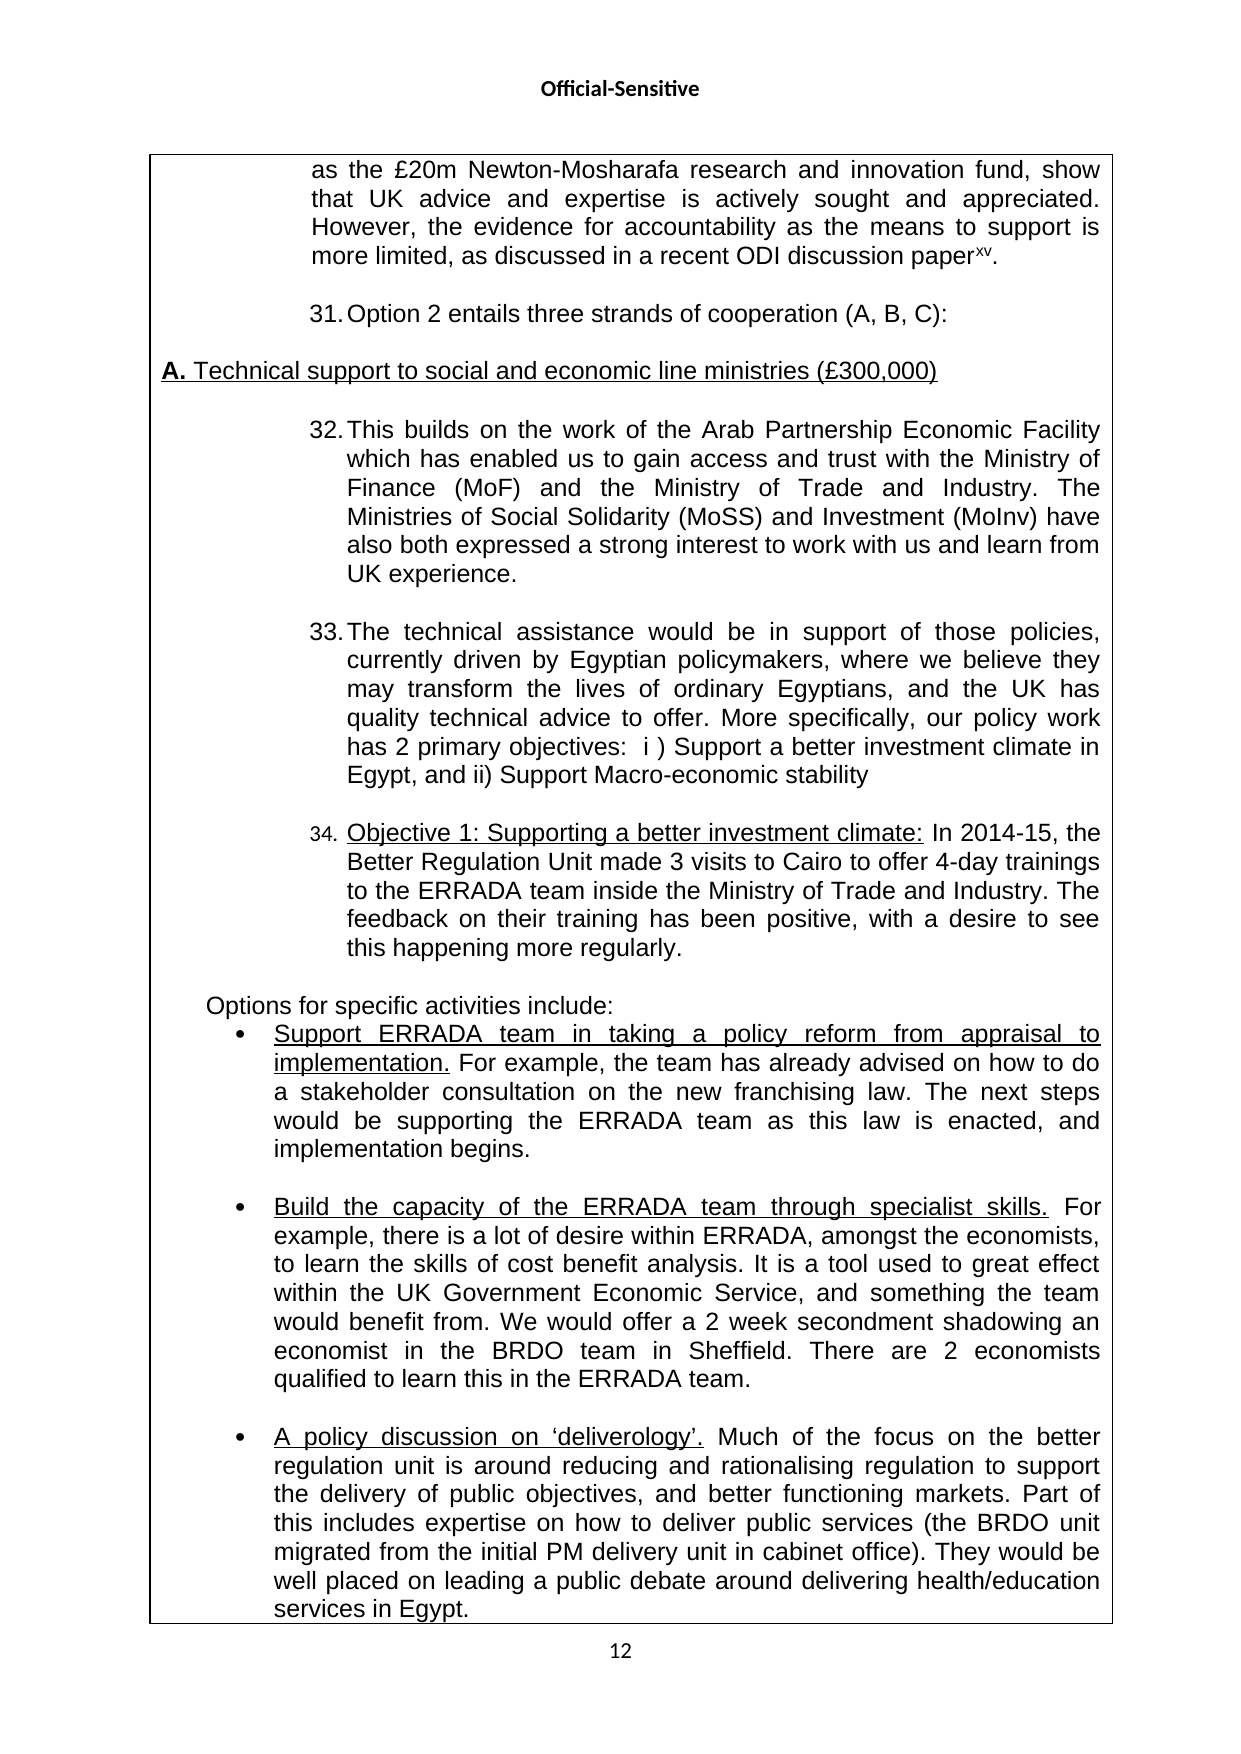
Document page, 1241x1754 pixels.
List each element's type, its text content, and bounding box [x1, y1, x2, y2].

table_cell Identifying feasible options The Strategic Case identified the need for a DFID intervention focused around improving economic policies through the provision of technical advice. Aside from the counterfactual (Option 1 - Do nothing), we identified 2 possible options. Option 2 – An integrated approach working on policy support, policy advocacy and direct support to innovative models of inclusive development. Option 3 – A focused approach working primary through Government using a technical assistance facility. Options appraisal. Option 1: Under the counterfactual (do nothing), we can expect to see the following (although the UK is not a major player in terms of total aid flows, there are significant gaps in other donor programmes and government policies and initiatives): The Government of Egypt (GoE) embarks on some poorly planned infrastructure projects that deliver little economic value, and drain public resources. The private sector remains subdued, workers search public sector jobs, draining scarce fiscal resources, and women’s economic participation remains subdued. The new cash transfer programmes being implemented by GoE and World Bank remain poorly targeted, ignoring feedback from beneficiaries (the disbursement linked indicators agreed with the World Bank indicate that 40% of programme beneficiaries are expected to be above the poverty line). Option 2: This is the most comprehensive of the 3 options, and allows the greatest potential for learning lessons on the most effectively approach for the future. We appraise this option against the 6 criteria as set out below, and find that it offers the chance to work on policy areas where supporting the state would not be appropriate, while offering tangible outcomes and be seen to be ‘doing’ things, not just talking policy. At the same time, it means an approach where we are seen to be challenging the state. Option 3: This option is politically attractive, as its primarily supporting the Egyptian state. And focusing on policy would allow a broader range of policy topics we could support. We judge this to be a higher risk approach as we’re not likely to see eye-to-eye with Government on all reforms, and will be unable to play a challenge function. It is also a less diversified approach. The full pros and cons are set out in the table below. In light of the lower risk, and higher potential to deliver tangible results, we propose working exclusively on the approach as set out under option 2. Table appraising options. Evidence base under option 2. Under option 2, UK support can improve the targeting and effectiveness of Government policies and larger public and donor funding flows. In particular, the evidence suggests: GoE is willing to reform (medium): The Government maintains an ambitious set of plans for reform over the coming 12 months (e.g. implementing VAT, two new cash transfer programmes). The credibility of these plans rests on actions that have been taken in the past 12 months, including reduction in energy subsidies, the positive IMF article IV review and the upgrading of Egypt’s sovereign rating). Some of the new GoE policies are based on sound international evidence (medium). The benefits of conditional cash transfers are well documented in the international evidence. A 2012 DFID funded systematic review concludes that (CCTs) lead to a rise in overall household consumption, increase investment in productive assets, reduce child labour and increase school attendance. There is also increasing evidence that the use of citizen feedback loops and participatory monitoring and evaluation can provide rich insights into programme effectiveness and impacts, and also contribute to enhancing the accountability of the programme, strengthening state-citizen relations. The UK has a strong reputation for economic support (medium): Our work through the Arab Partnership and other ODA programmes such as the £20m Newton-Mosharafa research and innovation fund, show that UK advice and expertise is actively sought and appreciated. However, the evidence for accountability as the means to support is more limited, as discussed in a recent ODI discussion paper. Option 2 entails three strands of cooperation (A, B, C): A. Technical support to social and economic line ministries (£300,000) This builds on the work of the Arab Partnership Economic Facility which has enabled us to gain access and trust with the Ministry of Finance (MoF) and the Ministry of Trade and Industry. The Ministries of Social Solidarity (MoSS) and Investment (MoInv) have also both expressed a strong interest to work with us and learn from UK experience. The technical assistance would be in support of those policies, currently driven by Egyptian policymakers, where we believe they may transform the lives of ordinary Egyptians, and the UK has quality technical advice to offer. More specifically, our policy work has 2 primary objectives: i ) Support a better investment climate in Egypt, and ii) Support Macro-economic stability Objective 1: Supporting a better investment climate: In 2014-15, the Better Regulation Unit made 3 visits to Cairo to offer 4-day trainings to the ERRADA team inside the Ministry of Trade and Industry. The feedback on their training has been positive, with a desire to see this happening more regularly. Options for specific activities include: Support ERRADA team in taking a policy reform from appraisal to implementation. For example, the team has already advised on how to do a stakeholder consultation on the new franchising law. The next steps would be supporting the ERRADA team as this law is enacted, and implementation begins. Build the capacity of the ERRADA team through specialist skills. For example, there is a lot of desire within ERRADA, amongst the economists, to learn the skills of cost benefit analysis. It is a tool used to great effect within the UK Government Economic Service, and something the team would benefit from. We would offer a 2 week secondment shadowing an economist in the BRDO team in Sheffield. There are 2 economists qualified to learn this in the ERRADA team. A policy discussion on ‘deliverology’. Much of the focus on the better regulation unit is around reducing and rationalising regulation to support the delivery of public objectives, and better functioning markets. Part of this includes expertise on how to deliver public services (the BRDO unit migrated from the initial PM delivery unit in cabinet office). They would be well placed on leading a public debate around delivering health/education services in Egypt. Support ERRADA’s communications work to advocate for evidence based policy across Egyptian Government. ERRADA is establishing satellite units across line ministries, intended to rationalise regulation within these ministries. Given their limited mandate, they will need support to make the case for a significant behaviour change. Objective 2: Supporting Support Macro-economic stability: In 2014-15, we built a strong relationship with the Ministry of Finance, and successfully promoted a number of important policy priorities. This remains arguably the best entry point to support macro-economic stability, in a ministry led by a competent minister willing to work with us. Options for specific activities include: Continuing the capacity building of the Public Private Partnership unit. They have taken foundation training, and a more advanced course on financial modelling. But they still need support on legal aspects of contracting, as well as advocating within ministries on the use of PPP’s through their satellite units. Courses can be delivered in the UK or in Egypt. PPPs are one way for Egypt to fund its infrastructure without worsening the fiscal deficit. Performance based budgeting to support service delivery. The Government has a constitutional commitment to increase spending on health and education to 10% of GDP from the current 7%. There is a risk this increase is absorbed by increasing salaries, and other measures that don’t lead to improved outcomes. The Ministry of Finance needs, and is willing to, lead the effort to demand that funding is results based (ie linked to improvements in learning and health outcomes). Infrastructure planning. In the same light as the earlier point on performance budgeting, the ministry of finance has an interest to see that the considerable infrastructure currently being built by the Sisi led Government yields the maximum return to Egyptian economy. But to do so requires integrating the various standalone projects into a single coherent plan that links roads, public transport, schools and hospitals in a way that build liveable communities. The UK has expertise, and Infrastructure UK are willing to visit Egypt to advise on this. Capacity building and training for Customs. Egyptian customs unit are vital to the screening process to ensure goods are taxed at entry, but are notoriously incompetent. DFID (through the FACT team) has an agreement with HMRC that allows HMRC specialists to be deployed in DFID priority countries to advice on building local tax systems. This includes access to a number of specialist training courses offered by HMRC to carefully selected individuals from developing countries. Rapid response facility: Egypt remains a rapidly changing context. In order to be effective, we need to adapt and respond to emerging priorities. Over a period of time, and in the context of a 4 year engagement, we should push for more strategic engagement. But over the next 12 months, we should remain open to responding to good new ideas that emerge. B. Increased accountability of public expenditure (£500,000) The Egyptian National Competitiveness council (ENCC) follows the model of the Institute for Fiscal Studies in the UK, and is an independent think tank that undertakes analysis and offers policy recommendations focusing on better public financial management. It was selected as a partner under the Arab Partnership but implementation was delayed due to changes in the NGO registration rules in Egypt. This programme is an important pillar of balancing our support to the Government by having a credible challenge function working from the outside. TheENCC is led by a former Deputy Minister of Finance and offers a well-connected yet constructively critical actor to promote accountability. The work plan agreed with the UK is primarily about promoting more transparent and more accountable public financial management. Their approach involves identifying public champions of reform, and arranging seminars, studies and media coverage to target carefully crafted policy messages to these policy makers. C. Targeting support directly to the poorest Egyptians (£950,000). The most exciting reform taking place in Egypt is around providing better targeted public support for the poorest, in the form of fewer untargeted subsidies, and more targeted cash transfers. This work is being led by the Minister of Social Solidarity, and already has the support of the World Bank in the form of a $400 million performance based instrument that reimburses Government based on outreach and efficacy. The support to poor Egyptians comes in the form of 2 new Government led national programmes, Takaful (conditional) and Karama (unconditional). These programmes will benefit 1.5 million poor people by the end of 2017 through three roll-out phases (waves). Takaful Program beneficiaries are poor households with children under 18, while Karama beneficiaries are poor elderly (age 65 and above) and poor persons with severe and permanent disability. In addition to supporting the state, we propose to support Alfanar, in support of an innovative non-state led model of targeted support. Alfanar operates exclusively in one of the poorest regions of the country (Minya, Upper Egypt), working exclusively with female headed households. Their work focuses around i) empowering women directly, through providing finance, technical advice and support in running small enterprises, and ii) building women’s awareness of what public services they have a right to demand, including direct support and liaison with local Government in providing such required services. Alfanar is a model that was supported under the Arab Partnership in 2013-14, and has demonstrated a proven record of success. It was arguably the most promising of the pilots that were tested under the Country Impact Fund, and scaling this up is well worth the UK investment. Theory of change The approach being proposed under this business case rests on the basic premise that our effort works best when we simultaneously support the state, challenge the state and provide targeted (state and non-state) led support to the poorest, most vulnerable Egyptians. The ultimate contributor to stability will be the restoring of a social contract, where the state is able to deliver services instead of public sector jobs and subsidies. But in order to deliver services, the state needs a better handle on managing public resources. Hence Public Financial Management (PFM) and service delivery are themes that run across this business case. Technical appraisal Social appraisal This programme will have a strong theme of inclusion. In the past, mega projects in Egypt have resulted in huge waste of public expenditure and often what benefits there are have been captured by the elite through deliberate intent, poor design or corruption. Many of the new resorts and cities and housing complexes have been built exclusively for the rich and politically connected or have been so poorly designed so as to exclude the vast majority of the population, e.g. by pricing the housing units, lack of jobs and public transport. Although the rhetoric of the new Government is of inclusion, there is a substantial risk that the many new infrastructure and real estate schemes will result in similar outcomes without a better integrated planning process and analysis on the social implications of infrastructure programmes. This will be a part of this technical assistance. On other issues of economic governance, a strong gender lens will also be brought in. This could be through assisting the MoF with gender budgeting or the Ministry of Trade and Industry or MoSS with analysis and advice on the specific barriers to women and youth participation in the labour market or access to finance. The complementary work, through the Governance Strand, to broaden parliamentary and public awareness of financial issues would also include a core component of how resources are allocated, who benefits and what more can be done to enhance the impact on different groups. The analytical pieces on the consequences of legislation and budgets will have a gender focus as one of their themes. Conflict Sensitivity This programme should make a direct contribution to improving Egyptian Stability. Through ENCC’s work on accountability we will also have a connection to the communities affected by the reforms, and this connection will provide an avenue for monitoring and assessing any potential harmful impact. Ensuring that we are doing no harm will be a key part of our monitoring strategy, including ensuring that we are not unintentionally contributing top strengthening the elite’s control of the economy. All our focus areas we will be looking to reduce the barriers for marginalised groups but testing for potential negative consequence will form a key part of the terms of reference for our implementers. Climate and environment appraisal As a policy intervention, we expect no major impacts on climate or environmental objectives. Shortages of Government resources, especially foreign currency, has led to fuel shortages. For many subsidised energy-intensive industries, this has caused considerable dislocation. Under pressure from this lobby, and despite a Minister of Environment and civil society campaign, the Government has authorised the introduction of coal to power plants and some factories. The Government is clear that it wants to expand renewable energy to 15% of its mix by 2020 and has a number of IFI-funded programmes underway in this regard. It will be a slow and difficult process but in the long run, reducing energy subsidies will make these energy-intensive industries untenable or at least more efficient. While the economics of climate change could be an area of focus under the policy component, this would need to respond to a desire from the GoE to focus on this, and be based on a credible plan put forward by credible counterparts. Economic appraisal The design of this programme does not lend itself to a full cost-benefit analysis or the calculation of internal rates of return: the choice of Ministries and areas for support using technical assistance will be determined during the initial three-month inception phase. During this design process, the benefits and costs of providing technical assistance to different institutions will be considered to determine how the resources available can have the biggest impact. One of the primary benefits of this programme is the continued and strengthened working relations between HMG and the GoE. Although difficult to quantify and value, a discrete set of technical assistance with a few key ministries and public institutions will allow HMG to identify potential areas for future engagement which could lead to increased bilateral engagement including trade and investment opportunities. Regardless of which Ministry or sector is chosen, the beneficiaries are the range of Egyptian institutions, both governmental and civil society, which will receive technical support and capacity development. By improving the policy of the Egyptian Government and the allocation of their public resources, the assistance will ultimately benefit the Egyptian people who own firms, supply labour or consume. Under strand b, greater transparency and accountability of public finances will ultimately lead to greater efficiency and effectiveness in public finances. The ENCC will benefit directly from increased capacity to implement programmes and delivery quality policy advice. Value for Money measures The activities being proposed are all ones where a small amount of UK investment is influencing something much greater, whether its overall Egyptian Public Spending (£ billions). Using DFID’s 3 E’s framework to assess value for money, we will track the following unit costs over the course of this programme: Economy Daily fee rates of contractors providing technical assistance. Unit cost of accommodation, flights and venue expenses for trainings. Efficiency Choice of area/Ministry for TA based on largest potential impact. Effectiveness Cost per job created. Cost and economic benefit of each £1 transferred to the poor. Throughout, we will ensure that these unit costs are consistent with the average across DFID, and consistent with all DFID travel and expense policies. [151, 155, 1112, 1623]
